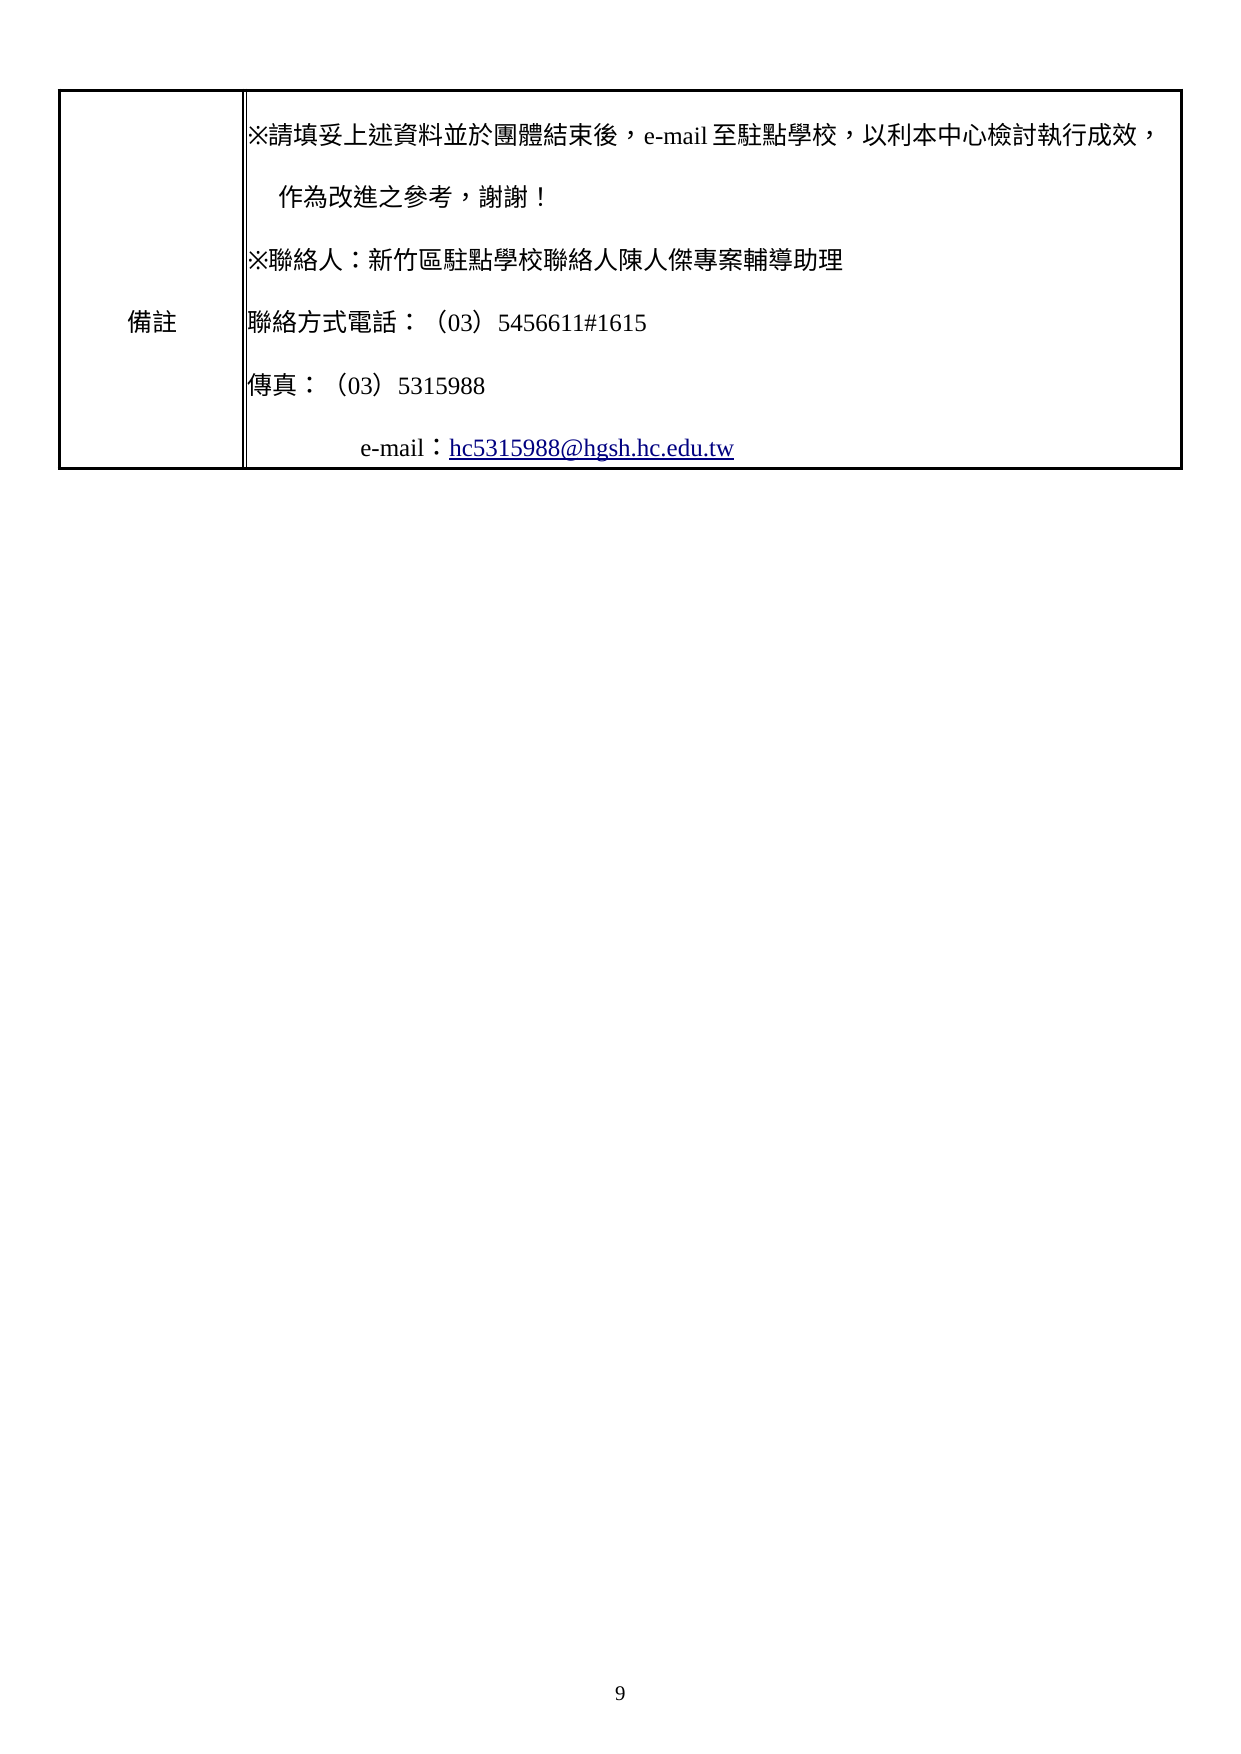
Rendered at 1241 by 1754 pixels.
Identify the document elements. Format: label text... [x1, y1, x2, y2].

table_cell ※請填妥上述資料並於團體結束後，e-mail至駐點學校，以利本中心檢討執行成效，作為改進之參考，謝謝！ ※聯絡人：新竹區駐點學校聯絡人陳人傑專案輔導助理 聯絡方式電話：（03）5456611#1615 傳真：（03）5315988 e-mail：hc5315988@hgsh.hc.edu.tw [247, 92, 1180, 467]
table_cell 備註 [61, 92, 242, 467]
